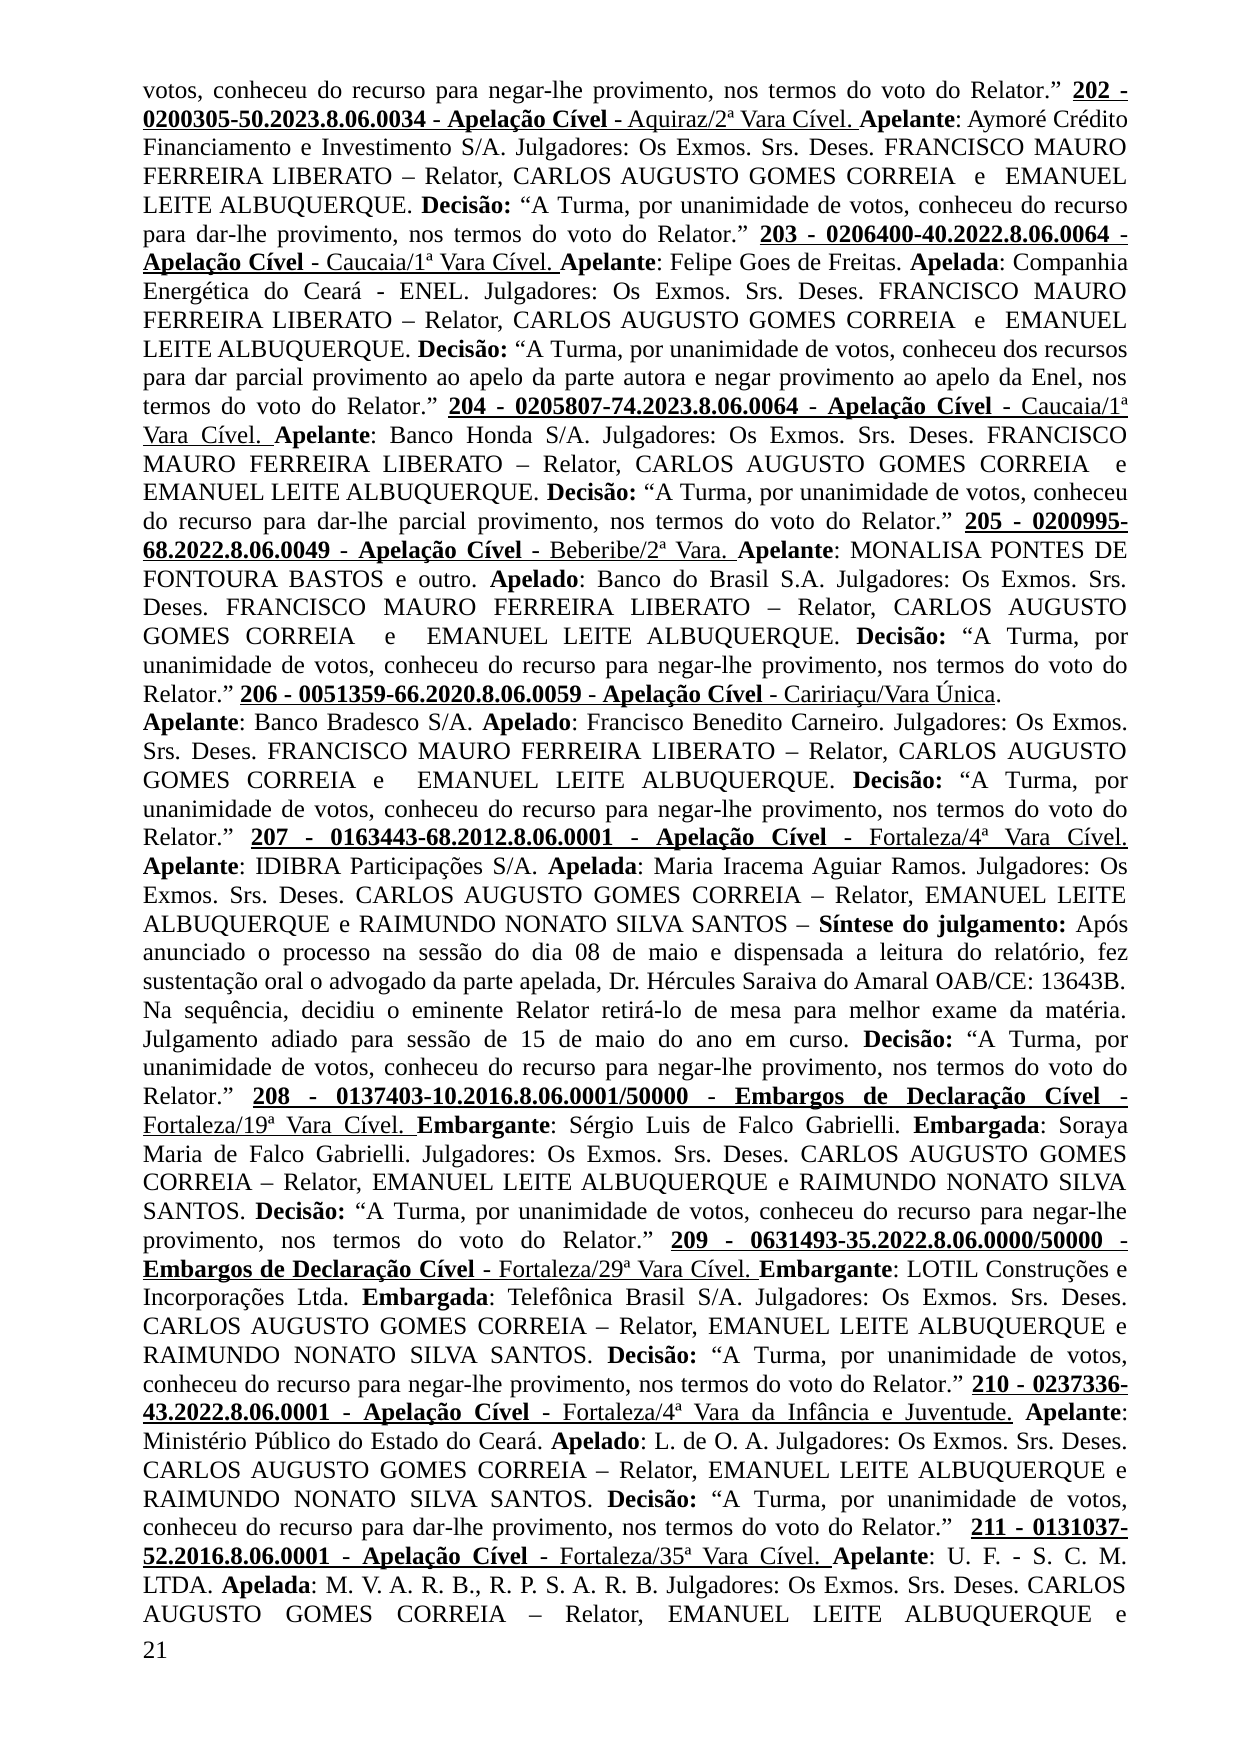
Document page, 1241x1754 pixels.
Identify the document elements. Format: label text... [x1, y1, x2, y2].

text votos, conheceu do recurso para negar-lhe provimento, nos termos do voto do Relator.” 202 - 0200305-50.2023.8.06.0034 - Apelação Cível - Aquiraz/2ª Vara Cível. Apelante: Aymoré Crédito Financiamento e Investimento S/A. Julgadores: Os Exmos. Srs. Deses. FRANCISCO MAURO FERREIRA LIBERATO – Relator, CARLOS AUGUSTO GOMES CORREIA e EMANUEL LEITE ALBUQUERQUE. Decisão: “A Turma, por unanimidade de votos, conheceu do recurso para dar-lhe provimento, nos termos do voto do Relator.” 203 - 0206400-40.2022.8.06.0064 - Apelação Cível - Caucaia/1ª Vara Cível. Apelante: Felipe Goes de Freitas. Apelada: Companhia Energética do Ceará - ENEL. Julgadores: Os Exmos. Srs. Deses. FRANCISCO MAURO FERREIRA LIBERATO – Relator, CARLOS AUGUSTO GOMES CORREIA e EMANUEL LEITE ALBUQUERQUE. Decisão: “A Turma, por unanimidade de votos, conheceu dos recursos para dar parcial provimento ao apelo da parte autora e negar provimento ao apelo da Enel, nos termos do voto do Relator.” 204 - 0205807-74.2023.8.06.0064 - Apelação Cível - Caucaia/1ª Vara Cível. Apelante: Banco Honda S/A. Julgadores: Os Exmos. Srs. Deses. FRANCISCO MAURO FERREIRA LIBERATO – Relator, CARLOS AUGUSTO GOMES CORREIA e EMANUEL LEITE ALBUQUERQUE. Decisão: “A Turma, por unanimidade de votos, conheceu do recurso para dar-lhe parcial provimento, nos termos do voto do Relator.” 205 - 0200995-68.2022.8.06.0049 - Apelação Cível - Beberibe/2ª Vara. Apelante: MONALISA PONTES DE FONTOURA BASTOS e outro. Apelado: Banco do Brasil S.A. Julgadores: Os Exmos. Srs. Deses. FRANCISCO MAURO FERREIRA LIBERATO – Relator, CARLOS AUGUSTO GOMES CORREIA e EMANUEL LEITE ALBUQUERQUE. Decisão: “A Turma, por unanimidade de votos, conheceu do recurso para negar-lhe provimento, nos termos do voto do Relator.” 206 - 0051359-66.2020.8.06.0059 - Apelação Cível - Caririaçu/Vara Única. [143, 75, 1128, 707]
text Apelante: Banco Bradesco S/A. Apelado: Francisco Benedito Carneiro. Julgadores: Os Exmos. Srs. Deses. FRANCISCO MAURO FERREIRA LIBERATO – Relator, CARLOS AUGUSTO GOMES CORREIA e EMANUEL LEITE ALBUQUERQUE. Decisão: “A Turma, por unanimidade de votos, conheceu do recurso para negar-lhe provimento, nos termos do voto do Relator.” 207 - 0163443-68.2012.8.06.0001 - Apelação Cível - Fortaleza/4ª Vara Cível. Apelante: IDIBRA Participações S/A. Apelada: Maria Iracema Aguiar Ramos. Julgadores: Os Exmos. Srs. Deses. CARLOS AUGUSTO GOMES CORREIA – Relator, EMANUEL LEITE ALBUQUERQUE e RAIMUNDO NONATO SILVA SANTOS – Síntese do julgamento: Após anunciado o processo na sessão do dia 08 de maio e dispensada a leitura do relatório, fez sustentação oral o advogado da parte apelada, Dr. Hércules Saraiva do Amaral OAB/CE: 13643B. Na sequência, decidiu o eminente Relator retirá-lo de mesa para melhor exame da matéria. Julgamento adiado para sessão de 15 de maio do ano em curso. Decisão: “A Turma, por unanimidade de votos, conheceu do recurso para negar-lhe provimento, nos termos do voto do Relator.” 208 - 0137403-10.2016.8.06.0001/50000 - Embargos de Declaração Cível - Fortaleza/19ª Vara Cível. Embargante: Sérgio Luis de Falco Gabrielli. Embargada: Soraya Maria de Falco Gabrielli. Julgadores: Os Exmos. Srs. Deses. CARLOS AUGUSTO GOMES CORREIA – Relator, EMANUEL LEITE ALBUQUERQUE e RAIMUNDO NONATO SILVA SANTOS. Decisão: “A Turma, por unanimidade de votos, conheceu do recurso para negar-lhe provimento, nos termos do voto do Relator.” 209 - 0631493-35.2022.8.06.0000/50000 - Embargos de Declaração Cível - Fortaleza/29ª Vara Cível. Embargante: LOTIL Construções e Incorporações Ltda. Embargada: Telefônica Brasil S/A. Julgadores: Os Exmos. Srs. Deses. CARLOS AUGUSTO GOMES CORREIA – Relator, EMANUEL LEITE ALBUQUERQUE e RAIMUNDO NONATO SILVA SANTOS. Decisão: “A Turma, por unanimidade de votos, conheceu do recurso para negar-lhe provimento, nos termos do voto do Relator.” 210 - 0237336-43.2022.8.06.0001 - Apelação Cível - Fortaleza/4ª Vara da Infância e Juventude. Apelante: Ministério Público do Estado do Ceará. Apelado: L. de O. A. Julgadores: Os Exmos. Srs. Deses. CARLOS AUGUSTO GOMES CORREIA – Relator, EMANUEL LEITE ALBUQUERQUE e RAIMUNDO NONATO SILVA SANTOS. Decisão: “A Turma, por unanimidade de votos, conheceu do recurso para dar-lhe provimento, nos termos do voto do Relator.” 211 - 0131037-52.2016.8.06.0001 - Apelação Cível - Fortaleza/35ª Vara Cível. Apelante: U. F. - S. C. M. LTDA. Apelada: M. V. A. R. B., R. P. S. A. R. B. Julgadores: Os Exmos. Srs. Deses. CARLOS AUGUSTO GOMES CORREIA – Relator, EMANUEL LEITE ALBUQUERQUE e [143, 707, 1128, 1627]
